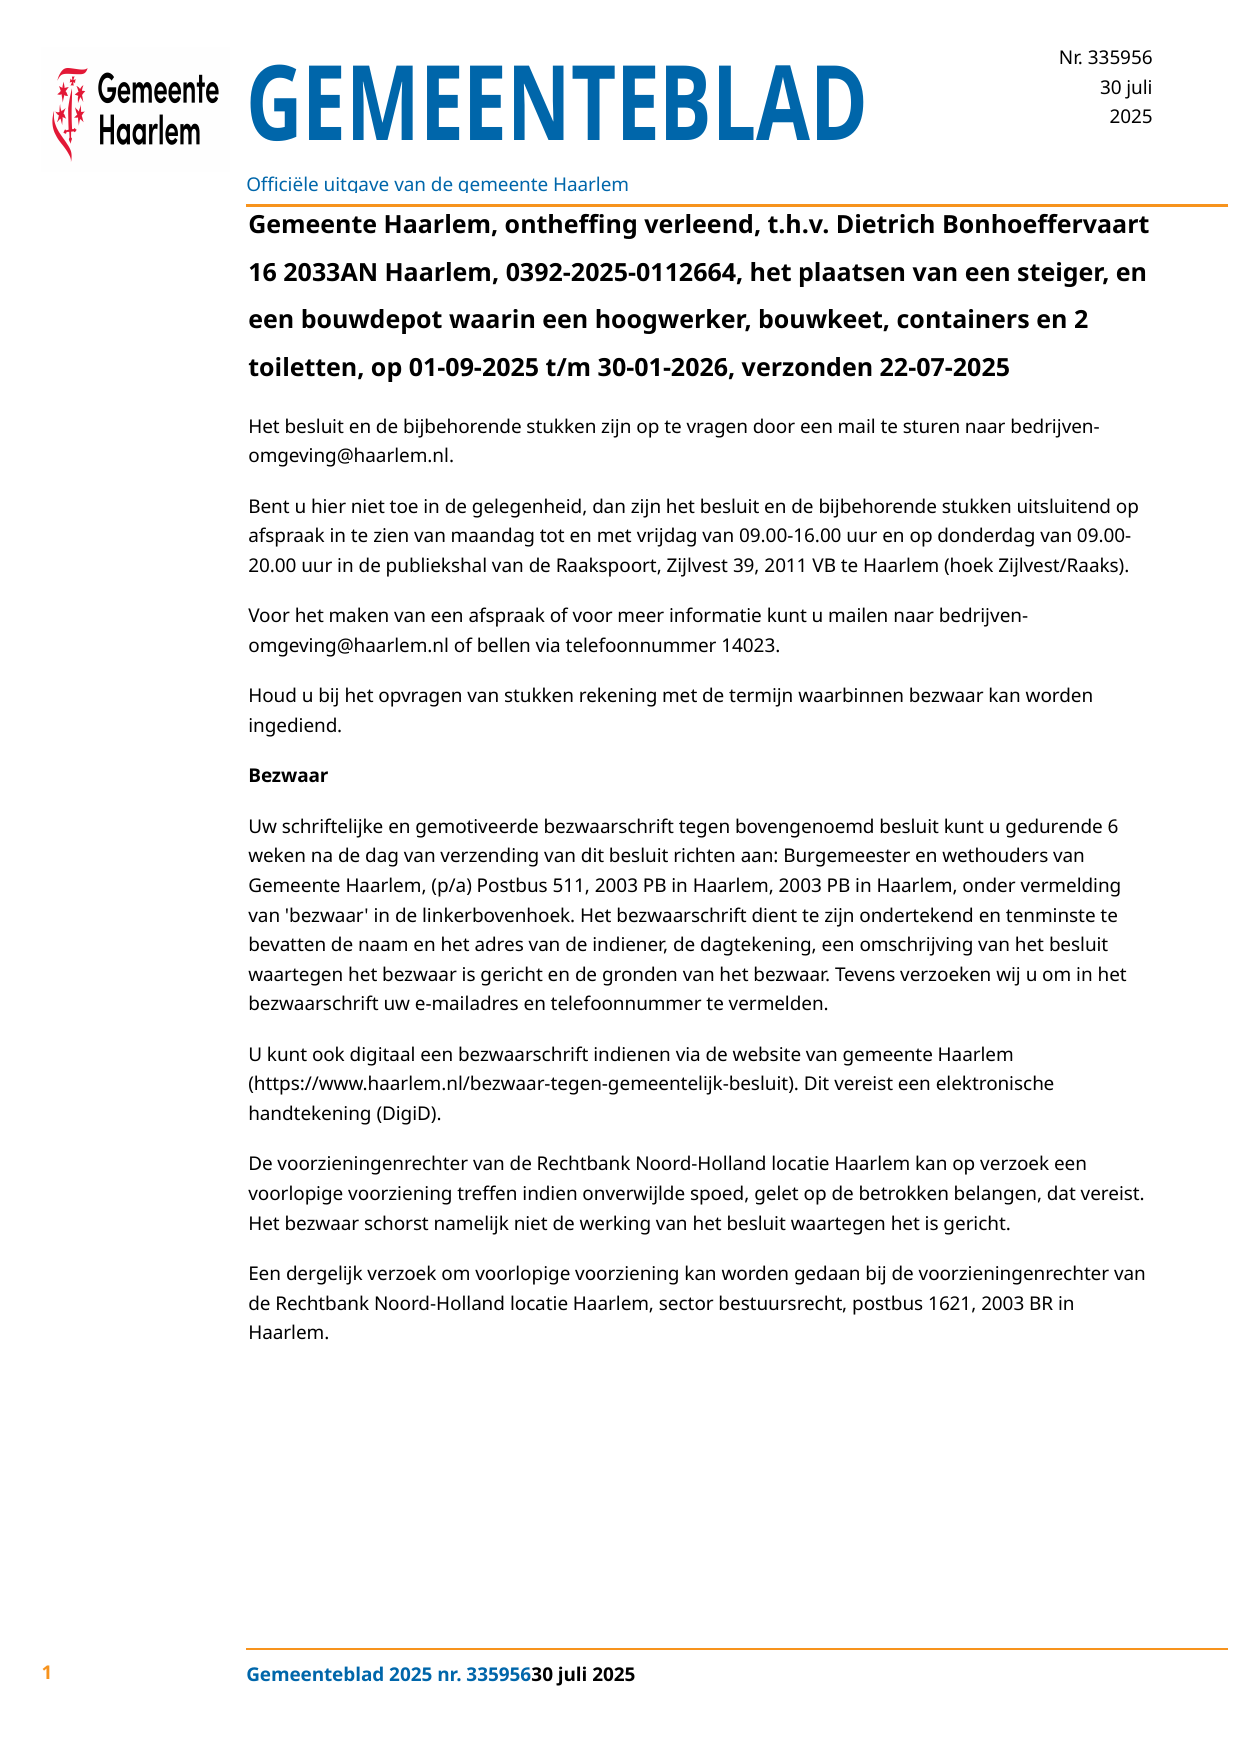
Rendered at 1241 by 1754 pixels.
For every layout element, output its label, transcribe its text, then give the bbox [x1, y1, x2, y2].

text Bezwaar [248, 763, 1152, 788]
text De voorzieningenrechter van de Rechtbank Noord-Holland locatie Haarlem kan op verzoek een voorlopige voorziening treffen indien onverwijlde spoed, gelet op de betrokken belangen, dat vereist. Het bezwaar schorst namelijk niet de werking van het besluit waartegen het is gericht. [248, 1151, 1152, 1236]
text Gemeente Haarlem, ontheffing verleend, t.h.v. Dietrich Bonhoeffervaart 16 2033AN Haarlem, 0392-2025-0112664, het plaatsen van een steiger, en een bouwdepot waarin een hoogwerker, bouwkeet, containers en 2 toiletten, op 01-09-2025 t/m 30-01-2026, verzonden 22-07-2025 [248, 207, 1152, 384]
picture [41, 47, 231, 172]
text Bent u hier niet toe in de gelegenheid, dan zijn het besluit en de bijbehorende stukken uitsluitend op afspraak in te zien van maandag tot en met vrijdag van 09.00-16.00 uur en op donderdag van 09.00-20.00 uur in de publiekshal van de Raakspoort, Zijlvest 39, 2011 VB te Haarlem (hoek Zijlvest/Raaks). [248, 493, 1152, 578]
text U kunt ook digitaal een bezwaarschrift indienen via de website van gemeente Haarlem (https://www.haarlem.nl/bezwaar-tegen-gemeentelijk-besluit). Dit vereist een elektronische handtekening (DigiD). [248, 1041, 1152, 1126]
text Het besluit en de bijbehorende stukken zijn op te vragen door een mail te sturen naar bedrijven-omgeving@haarlem.nl. [248, 413, 1152, 468]
text Houd u bij het opvragen van stukken rekening met de termijn waarbinnen bezwaar kan worden ingediend. [248, 683, 1152, 738]
text Uw schriftelijke en gemotiveerde bezwaarschrift tegen bovengenoemd besluit kunt u gedurende 6 weken na de dag van verzending van dit besluit richten aan: Burgemeester en wethouders van Gemeente Haarlem, (p/a) Postbus 511, 2003 PB in Haarlem, 2003 PB in Haarlem, onder vermelding van 'bezwaar' in de linkerbovenhoek. Het bezwaarschrift dient te zijn ondertekend en tenminste te bevatten de naam en het adres van de indiener, de dagtekening, een omschrijving van het besluit waartegen het bezwaar is gericht en de gronden van het bezwaar. Tevens verzoeken wij u om in het bezwaarschrift uw e-mailadres en telefoonnummer te vermelden. [248, 813, 1152, 1016]
text Een dergelijk verzoek om voorlopige voorziening kan worden gedaan bij de voorzieningenrechter van de Rechtbank Noord-Holland locatie Haarlem, sector bestuursrecht, postbus 1621, 2003 BR in Haarlem. [248, 1260, 1152, 1345]
text Voor het maken van een afspraak of voor meer informatie kunt u mailen naar bedrijven-omgeving@haarlem.nl of bellen via telefoonnummer 14023. [248, 603, 1152, 658]
